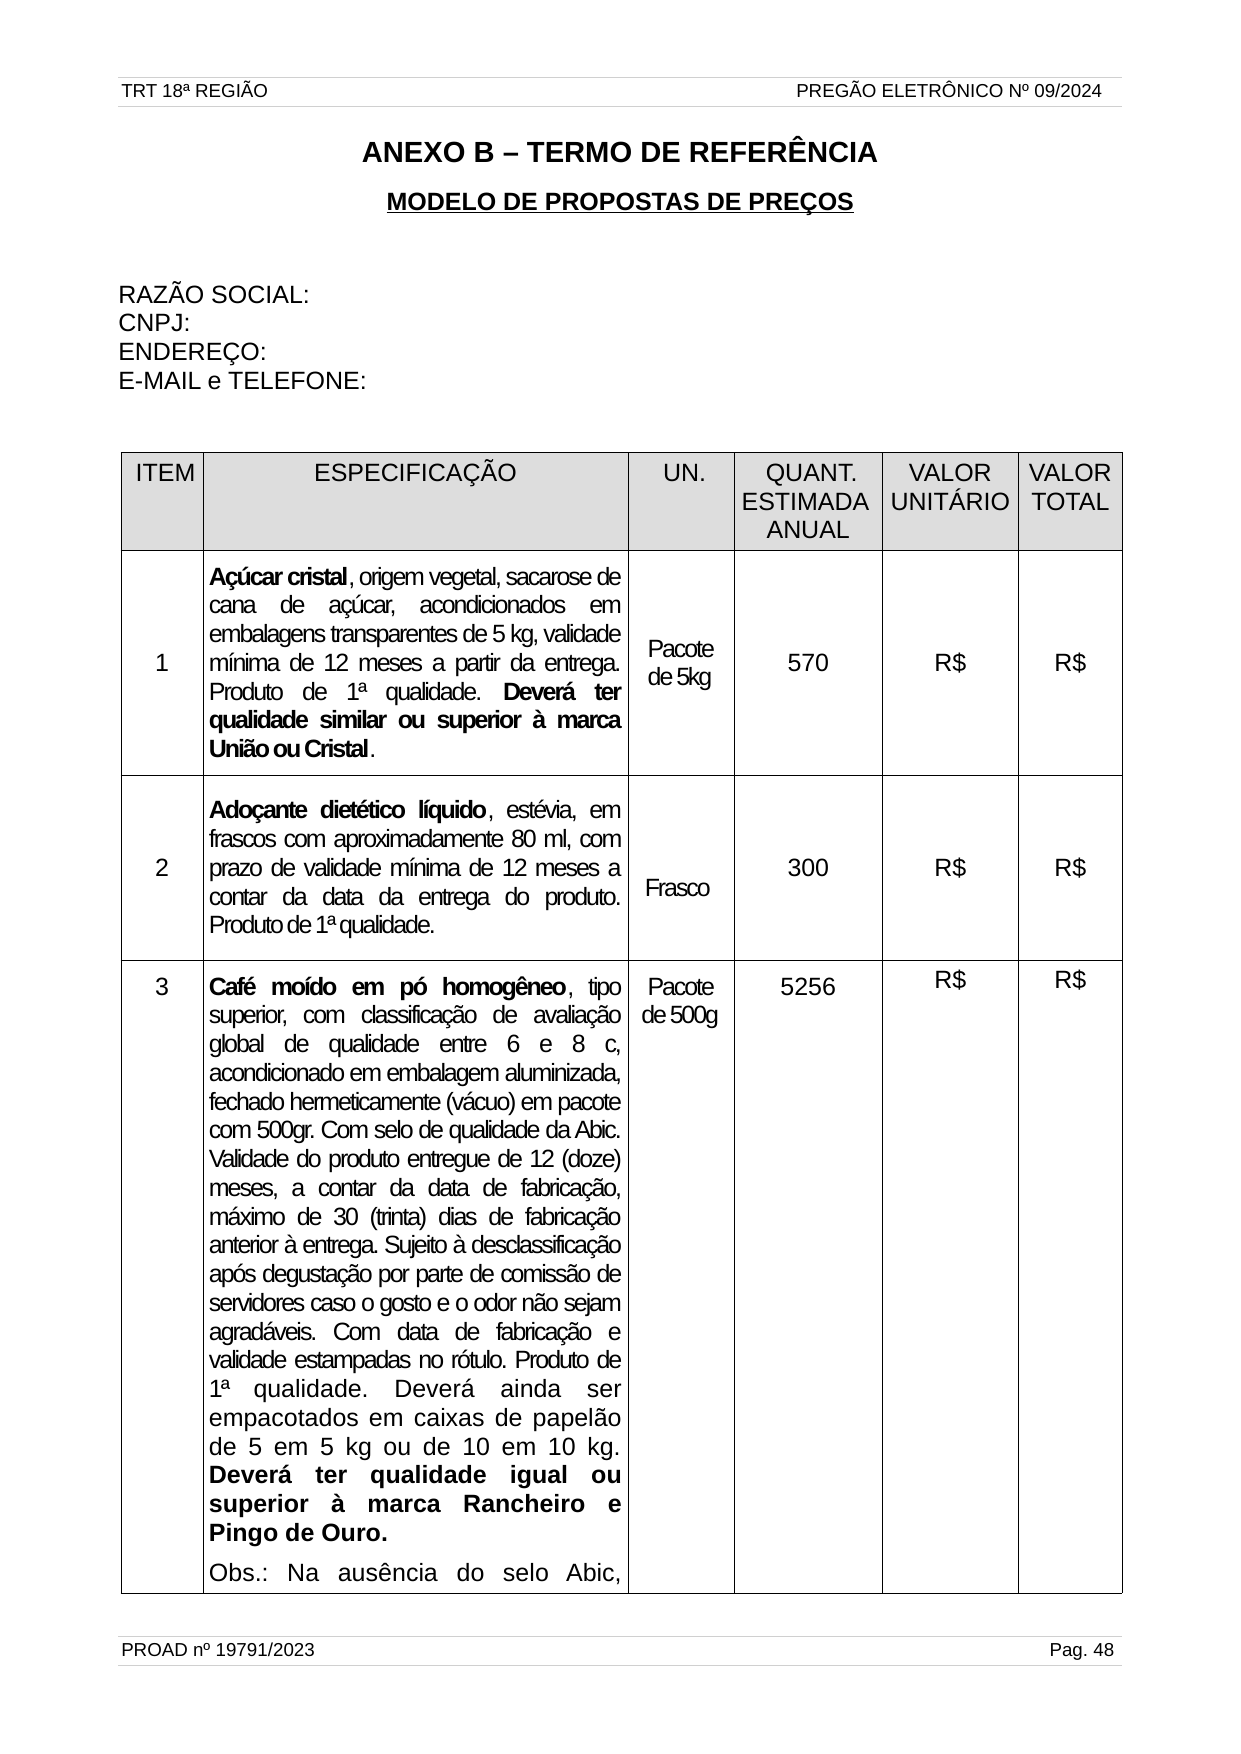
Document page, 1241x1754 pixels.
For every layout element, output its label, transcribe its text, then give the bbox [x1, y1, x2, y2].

table_cell R$ [883, 776, 1018, 960]
table_cell R$ [883, 961, 1018, 1593]
table_cell 1 [122, 551, 203, 775]
text ENDEREÇO: [118, 337, 1122, 366]
table_header UN. [629, 453, 734, 550]
text MODELO DE PROPOSTAS DE PREÇOS [118, 187, 1122, 216]
table_cell 300 [735, 776, 882, 960]
text ANEXO B – TERMO DE REFERÊNCIA [118, 136, 1122, 169]
table_header VALOR TOTAL [1019, 453, 1122, 550]
table_cell 2 [122, 776, 203, 960]
table_cell Café moído em pó homogêneo, tipo superior, com classificação de avaliação global de qualidade entre 6 e 8 c, acondicionado em embalagem aluminizada, fechado hermeticamente (vácuo) em pacote com 500gr. Com selo de qualidade da Abic. Validade do produto entregue de 12 (doze) meses, a contar da data de fabricação, máximo de 30 (trinta) dias de fabricação anterior à entrega. Sujeito à desclassificação após degustação por parte de comissão de servidores caso o gosto e o odor não sejam agradáveis. Com data de fabricação e validade estampadas no rótulo. Produto de 1ª qualidade. Deverá ainda ser empacotados em caixas de papelão de 5 em 5 kg ou de 10 em 10 kg. Deverá ter qualidade igual ou superior à marca Rancheiro e Pingo de Ouro. Obs.: Na ausência do selo Abic, [204, 961, 628, 1593]
table_cell R$ [1019, 551, 1122, 775]
table_header ITEM [122, 453, 203, 550]
text E-MAIL e TELEFONE: [118, 366, 1122, 395]
table_cell 5256 [735, 961, 882, 1593]
table_cell Açúcar cristal, origem vegetal, sacarose de cana de açúcar, acondicionados em embalagens transparentes de 5 kg, validade mínima de 12 meses a partir da entrega. Produto de 1ª qualidade. Deverá ter qualidade similar ou superior à marca União ou Cristal. [204, 551, 628, 775]
table_cell Pacote de 500g [629, 961, 734, 1593]
table_cell 3 [122, 961, 203, 1593]
table_cell Frasco [629, 776, 734, 960]
table_header ESPECIFICAÇÃO [204, 453, 628, 550]
table_cell Pacote de 5kg [629, 551, 734, 775]
table_cell R$ [1019, 961, 1122, 1593]
table_header QUANT. ESTIMADA ANUAL [735, 453, 882, 550]
text RAZÃO SOCIAL: [118, 280, 1122, 308]
table_cell R$ [883, 551, 1018, 775]
table_cell R$ [1019, 776, 1122, 960]
table_cell 570 [735, 551, 882, 775]
table_cell Adoçante dietético líquido, estévia, em frascos com aproximadamente 80 ml, com prazo de validade mínima de 12 meses a contar da data da entrega do produto. Produto de 1ª qualidade. [204, 776, 628, 960]
table_header VALOR UNITÁRIO [883, 453, 1018, 550]
text CNPJ: [118, 308, 1122, 337]
